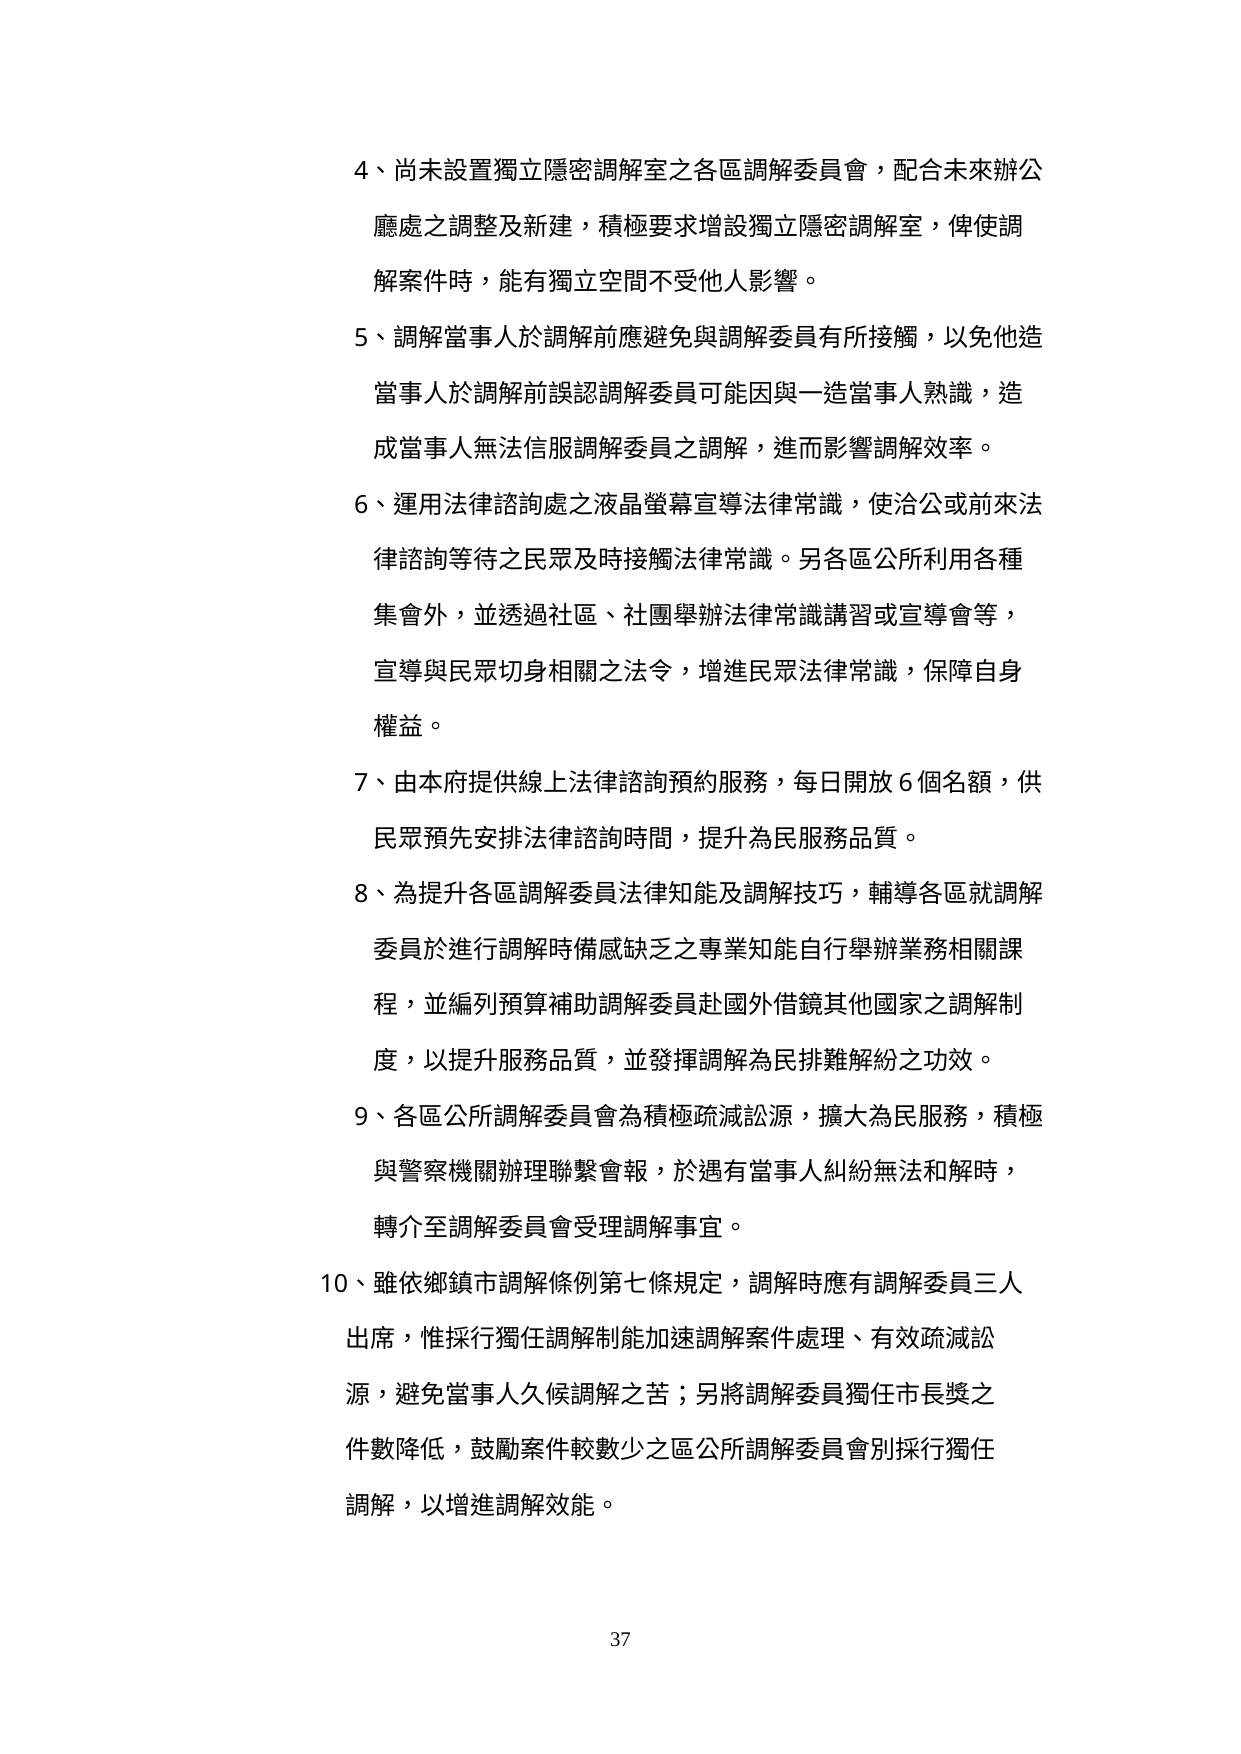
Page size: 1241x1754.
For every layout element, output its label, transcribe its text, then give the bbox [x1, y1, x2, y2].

subtitle 4、尚未設置獨立隱密調解室之各區調解委員會，配合未來辦公 [216, 150, 1053, 187]
subtitle 調解，以增進調解效能。 [287, 1485, 1053, 1522]
subtitle 件數降低，鼓勵案件較數少之區公所調解委員會別採行獨任 [287, 1429, 1053, 1467]
subtitle 廳處之調整及新建，積極要求增設獨立隱密調解室，俾使調 [216, 206, 1053, 243]
subtitle 9、各區公所調解委員會為積極疏減訟源，擴大為民服務，積極 [216, 1096, 1053, 1133]
subtitle 委員於進行調解時備感缺乏之專業知能自行舉辦業務相關課 [216, 929, 1053, 966]
subtitle 解案件時，能有獨立空間不受他人影響。 [216, 261, 1053, 299]
subtitle 7、由本府提供線上法律諮詢預約服務，每日開放6個名額，供 [216, 762, 1053, 799]
subtitle 當事人於調解前誤認調解委員可能因與一造當事人熟識，造 [216, 372, 1053, 410]
subtitle 民眾預先安排法律諮詢時間，提升為民服務品質。 [216, 817, 1053, 855]
subtitle 成當事人無法信服調解委員之調解，進而影響調解效率。 [216, 428, 1053, 466]
subtitle 源，避免當事人久候調解之苦；另將調解委員獨任市長獎之 [287, 1374, 1053, 1411]
subtitle 10、雖依鄉鎮市調解條例第七條規定，調解時應有調解委員三人 [287, 1262, 1053, 1300]
subtitle 權益。 [216, 706, 1053, 744]
subtitle 與警察機關辦理聯繫會報，於遇有當事人糾紛無法和解時， [216, 1151, 1053, 1189]
subtitle 程，並編列預算補助調解委員赴國外借鏡其他國家之調解制 [216, 984, 1053, 1022]
subtitle 度，以提升服務品質，並發揮調解為民排難解紛之功效。 [216, 1040, 1053, 1077]
subtitle 5、調解當事人於調解前應避免與調解委員有所接觸，以免他造 [216, 317, 1053, 354]
subtitle 宣導與民眾切身相關之法令，增進民眾法律常識，保障自身 [216, 651, 1053, 688]
subtitle 集會外，並透過社區、社團舉辦法律常識講習或宣導會等， [216, 595, 1053, 632]
subtitle 轉介至調解委員會受理調解事宜。 [216, 1207, 1053, 1244]
subtitle 6、運用法律諮詢處之液晶螢幕宣導法律常識，使洽公或前來法 [216, 484, 1053, 521]
subtitle 律諮詢等待之民眾及時接觸法律常識。另各區公所利用各種 [216, 539, 1053, 577]
subtitle 出席，惟採行獨任調解制能加速調解案件處理、有效疏減訟 [287, 1318, 1053, 1356]
subtitle 8、為提升各區調解委員法律知能及調解技巧，輔導各區就調解 [216, 873, 1053, 911]
